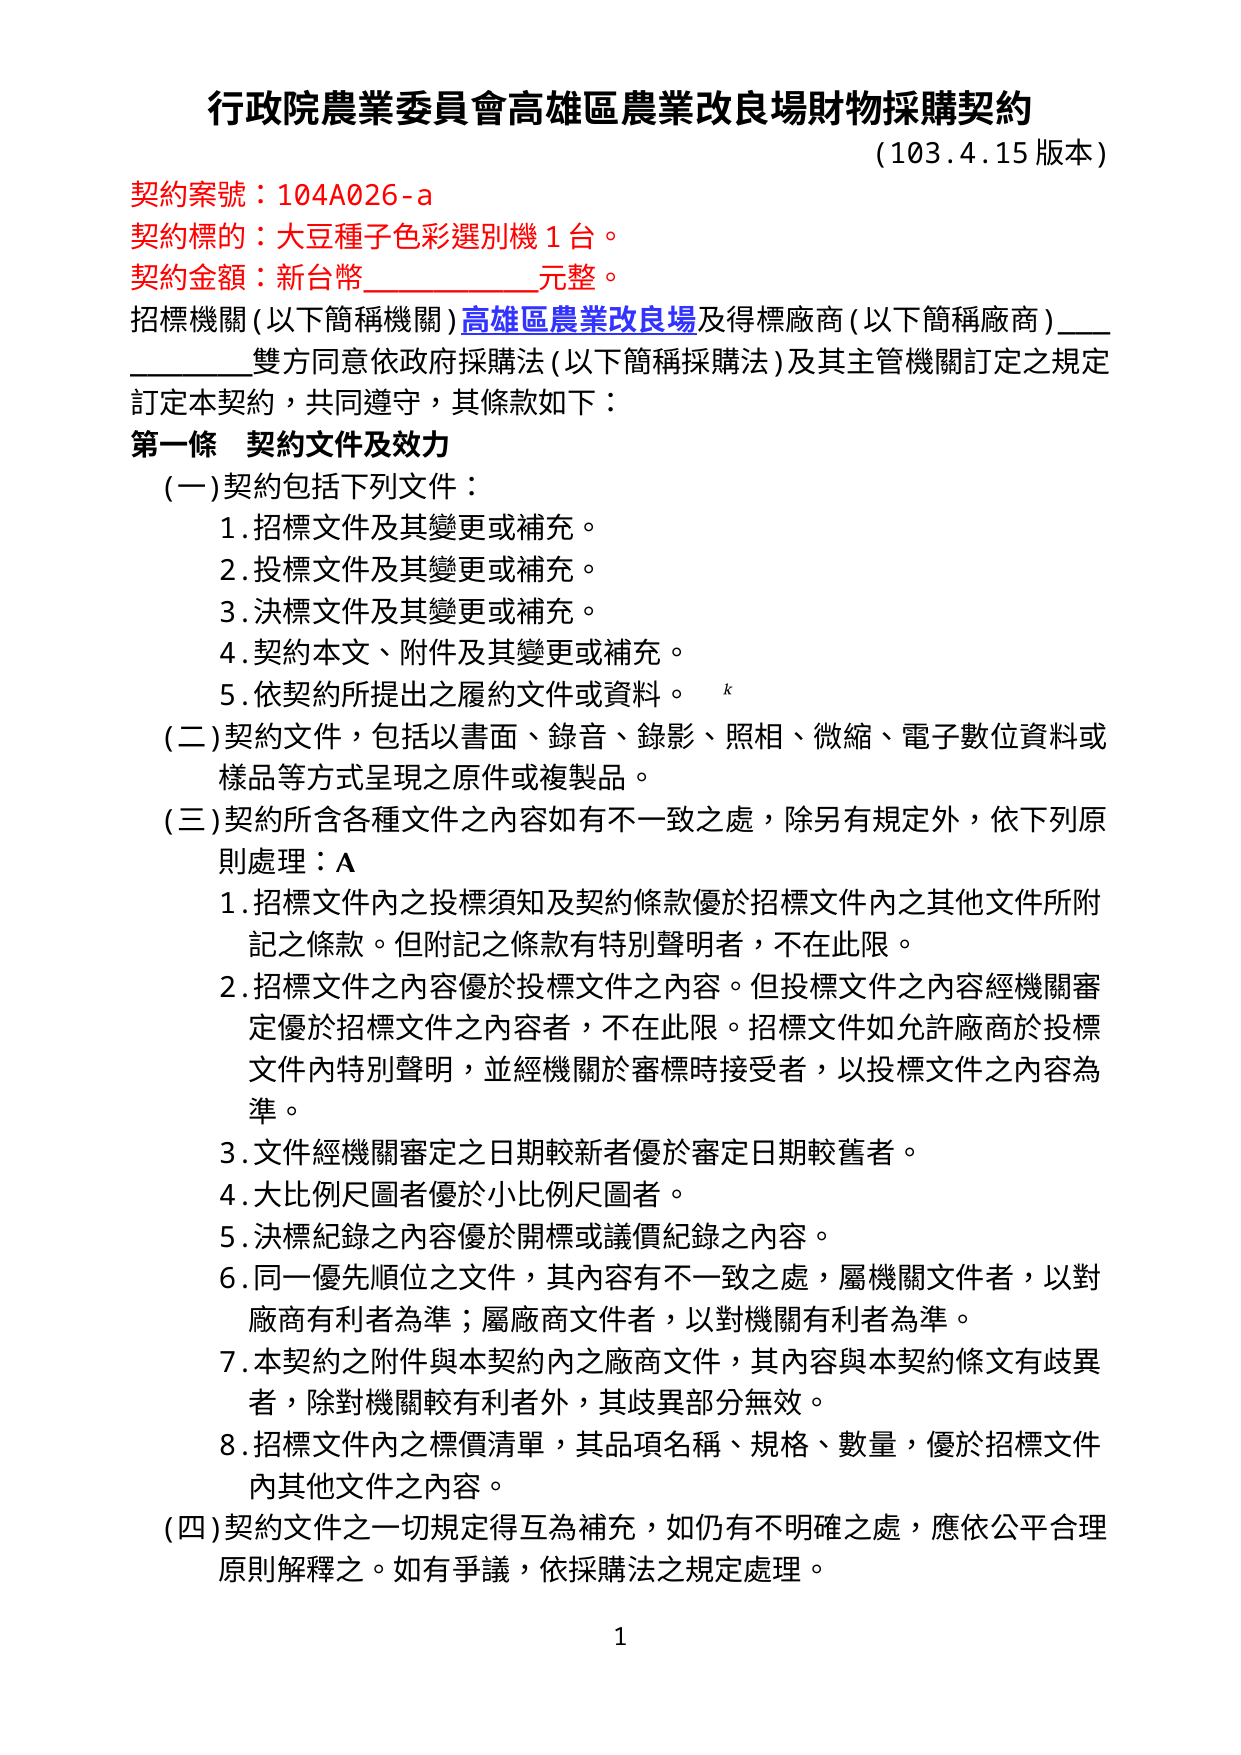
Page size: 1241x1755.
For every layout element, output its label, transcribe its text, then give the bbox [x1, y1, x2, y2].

text (二)契約文件，包括以書面、錄音、錄影、照相、微縮、電子數位資料或樣品等方式呈現之原件或複製品。 [159, 714, 1110, 797]
text 6.同一優先順位之文件，其內容有不一致之處，屬機關文件者，以對廠商有利者為準；屬廠商文件者，以對機關有利者為準。 [218, 1255, 1104, 1339]
text (一)契約包括下列文件： [159, 464, 1110, 505]
text 3.決標文件及其變更或補充。 [218, 589, 1104, 630]
text 4.契約本文、附件及其變更或補充。 [218, 630, 1104, 672]
text 契約標的：大豆種子色彩選別機1台。 [130, 214, 1110, 255]
text 3.文件經機關審定之日期較新者優於審定日期較舊者。 [218, 1130, 1104, 1172]
text 行政院農業委員會高雄區農業改良場財物採購契約 [130, 89, 1110, 130]
text 1.招標文件內之投標須知及契約條款優於招標文件內之其他文件所附記之條款。但附記之條款有特別聲明者，不在此限。 [218, 880, 1104, 964]
text 契約案號：104A026-a [130, 172, 1110, 214]
text 2.投標文件及其變更或補充。 [218, 547, 1104, 589]
text 7.本契約之附件與本契約內之廠商文件，其內容與本契約條文有歧異者，除對機關較有利者外，其歧異部分無效。 [218, 1339, 1104, 1422]
text 5.依契約所提出之履約文件或資料。 [218, 672, 1104, 714]
text (四)契約文件之一切規定得互為補充，如仍有不明確之處，應依公平合理原則解釋之。如有爭議，依採購法之規定處理。 [159, 1505, 1110, 1589]
text 契約金額：新台幣__________元整。 [130, 255, 1110, 297]
text 8.招標文件內之標價清單，其品項名稱、規格、數量，優於招標文件內其他文件之內容。 [218, 1422, 1104, 1505]
text 5.決標紀錄之內容優於開標或議價紀錄之內容。 [218, 1214, 1104, 1255]
text 第一條 契約文件及效力 [130, 422, 1110, 464]
text 招標機關(以下簡稱機關)高雄區農業改良場及得標廠商(以下簡稱廠商)__________雙方同意依政府採購法(以下簡稱採購法)及其主管機關訂定之規定訂定本契約，共同遵守，其條款如下： [130, 297, 1110, 422]
text 2.招標文件之內容優於投標文件之內容。但投標文件之內容經機關審定優於招標文件之內容者，不在此限。招標文件如允許廠商於投標文件內特別聲明，並經機關於審標時接受者，以投標文件之內容為準。 [218, 964, 1104, 1130]
text (103.4.15版本) [130, 130, 1110, 172]
text (三)契約所含各種文件之內容如有不一致之處，除另有規定外，依下列原則處理： [159, 797, 1110, 880]
text 1.招標文件及其變更或補充。 [218, 505, 1104, 547]
text 4.大比例尺圖者優於小比例尺圖者。 [218, 1172, 1104, 1214]
